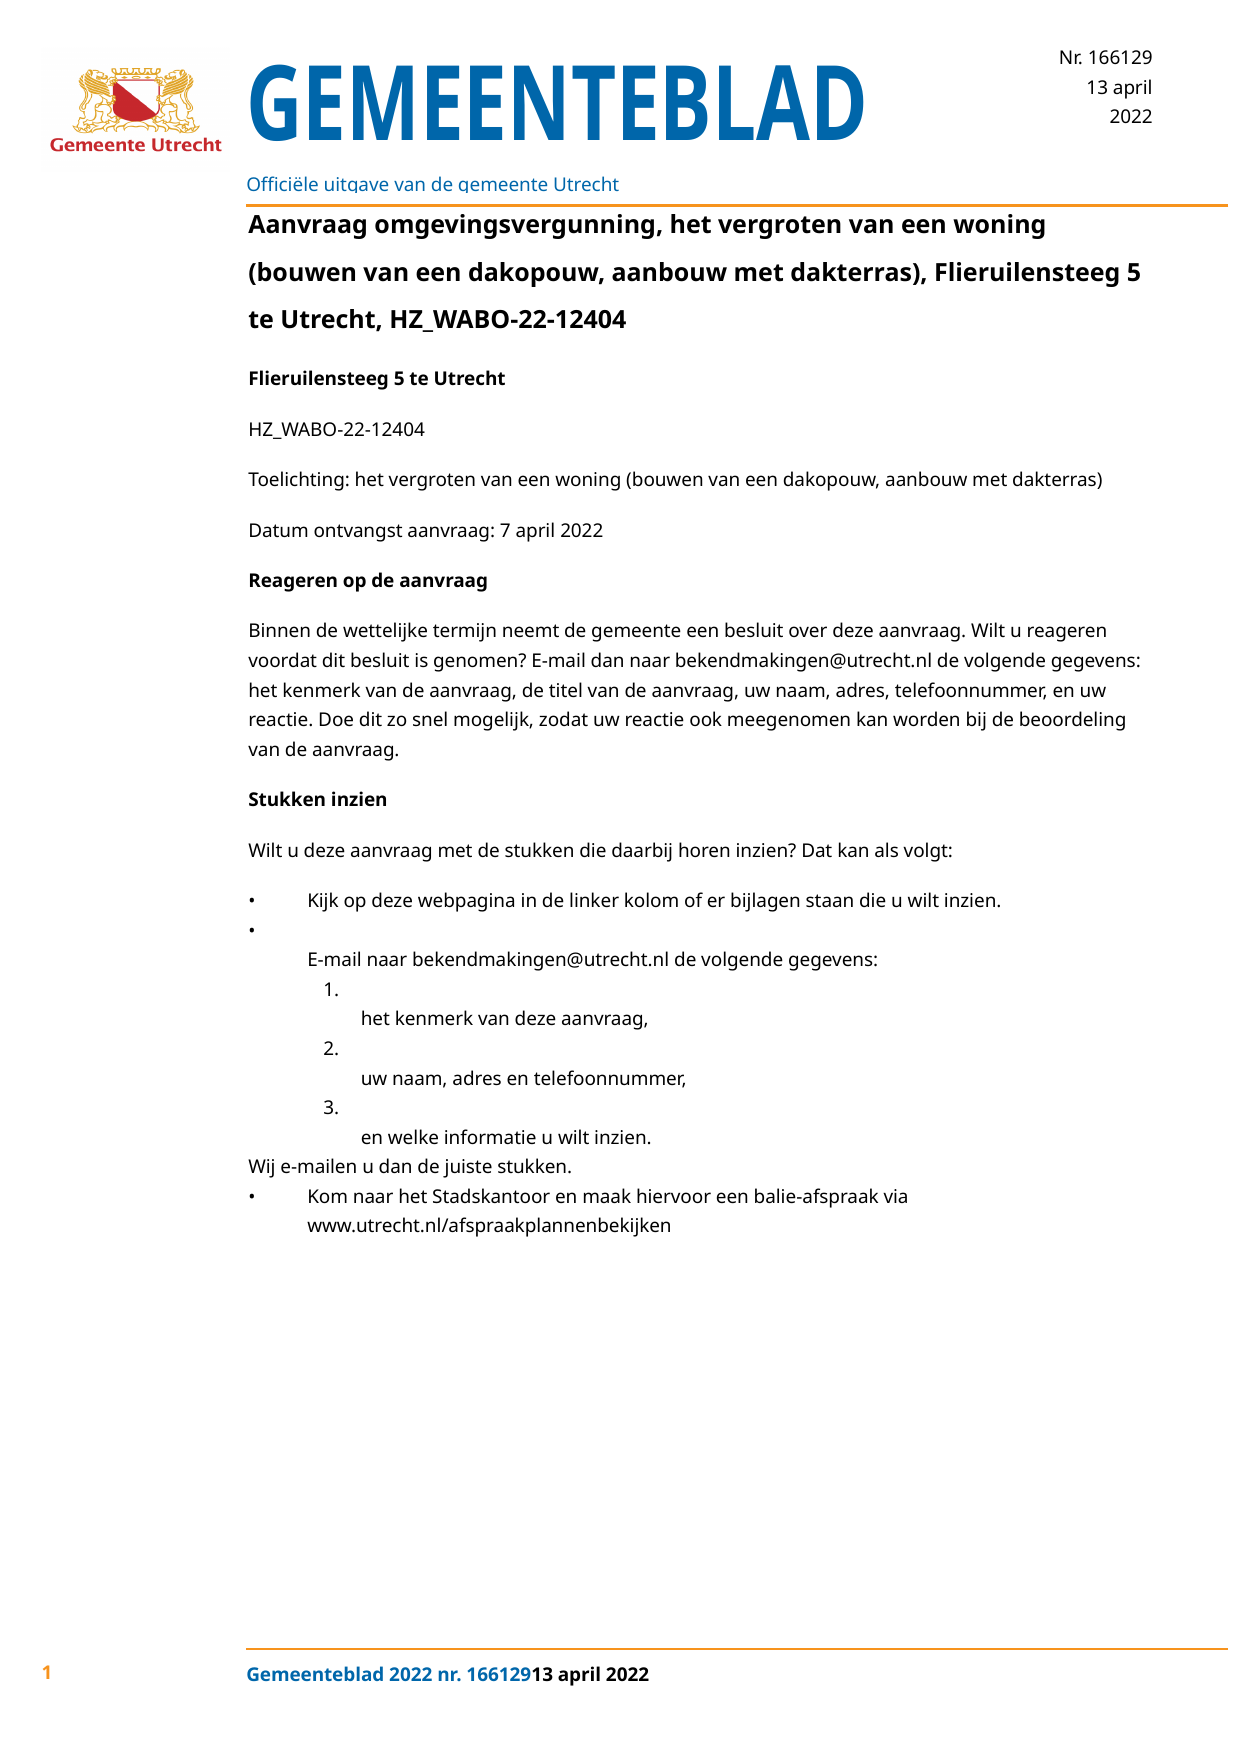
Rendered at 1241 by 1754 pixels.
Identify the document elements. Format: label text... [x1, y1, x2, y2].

text Datum ontvangst aanvraag: 7 april 2022 [248, 517, 1152, 542]
text Binnen de wettelijke termijn neemt de gemeente een besluit over deze aanvraag. Wilt u reageren voordat dit besluit is genomen? E-mail dan naar bekendmakingen@utrecht.nl de volgende gegevens: het kenmerk van de aanvraag, de titel van de aanvraag, uw naam, adres, telefoonnummer, en uw reactie. Doe dit zo snel mogelijk, zodat uw reactie ook meegenomen kan worden bij de beoordeling van de aanvraag. [248, 618, 1152, 762]
list en welke informatie u wilt inzien. [323, 1124, 1152, 1149]
text Aanvraag omgevingsvergunning, het vergroten van een woning (bouwen van een dakopouw, aanbouw met dakterras), Flieruilensteeg 5 te Utrecht, HZ_WABO-22-12404 [248, 207, 1152, 336]
list Kom naar het Stadskantoor en maak hiervoor een balie-afspraak via www.utrecht.nl/afspraakplannenbekijken [248, 1183, 1152, 1238]
text Flieruilensteeg 5 te Utrecht [248, 366, 1152, 391]
list uw naam, adres en telefoonnummer, [323, 1065, 1152, 1090]
text Reageren op de aanvraag [248, 567, 1152, 593]
picture [41, 47, 231, 172]
text Toelichting: het vergroten van een woning (bouwen van een dakopouw, aanbouw met dakterras) [248, 466, 1152, 492]
text Wij e-mailen u dan de juiste stukken. [248, 1153, 1152, 1179]
text Wilt u deze aanvraag met de stukken die daarbij horen inzien? Dat kan als volgt: [248, 837, 1152, 862]
text Stukken inzien [248, 786, 1152, 812]
list het kenmerk van deze aanvraag, [323, 1006, 1152, 1031]
list E-mail naar bekendmakingen@utrecht.nl de volgende gegevens: [248, 946, 1152, 972]
list Kijk op deze webpagina in de linker kolom of er bijlagen staan die u wilt inzien. [248, 887, 1152, 913]
text HZ_WABO-22-12404 [248, 416, 1152, 442]
